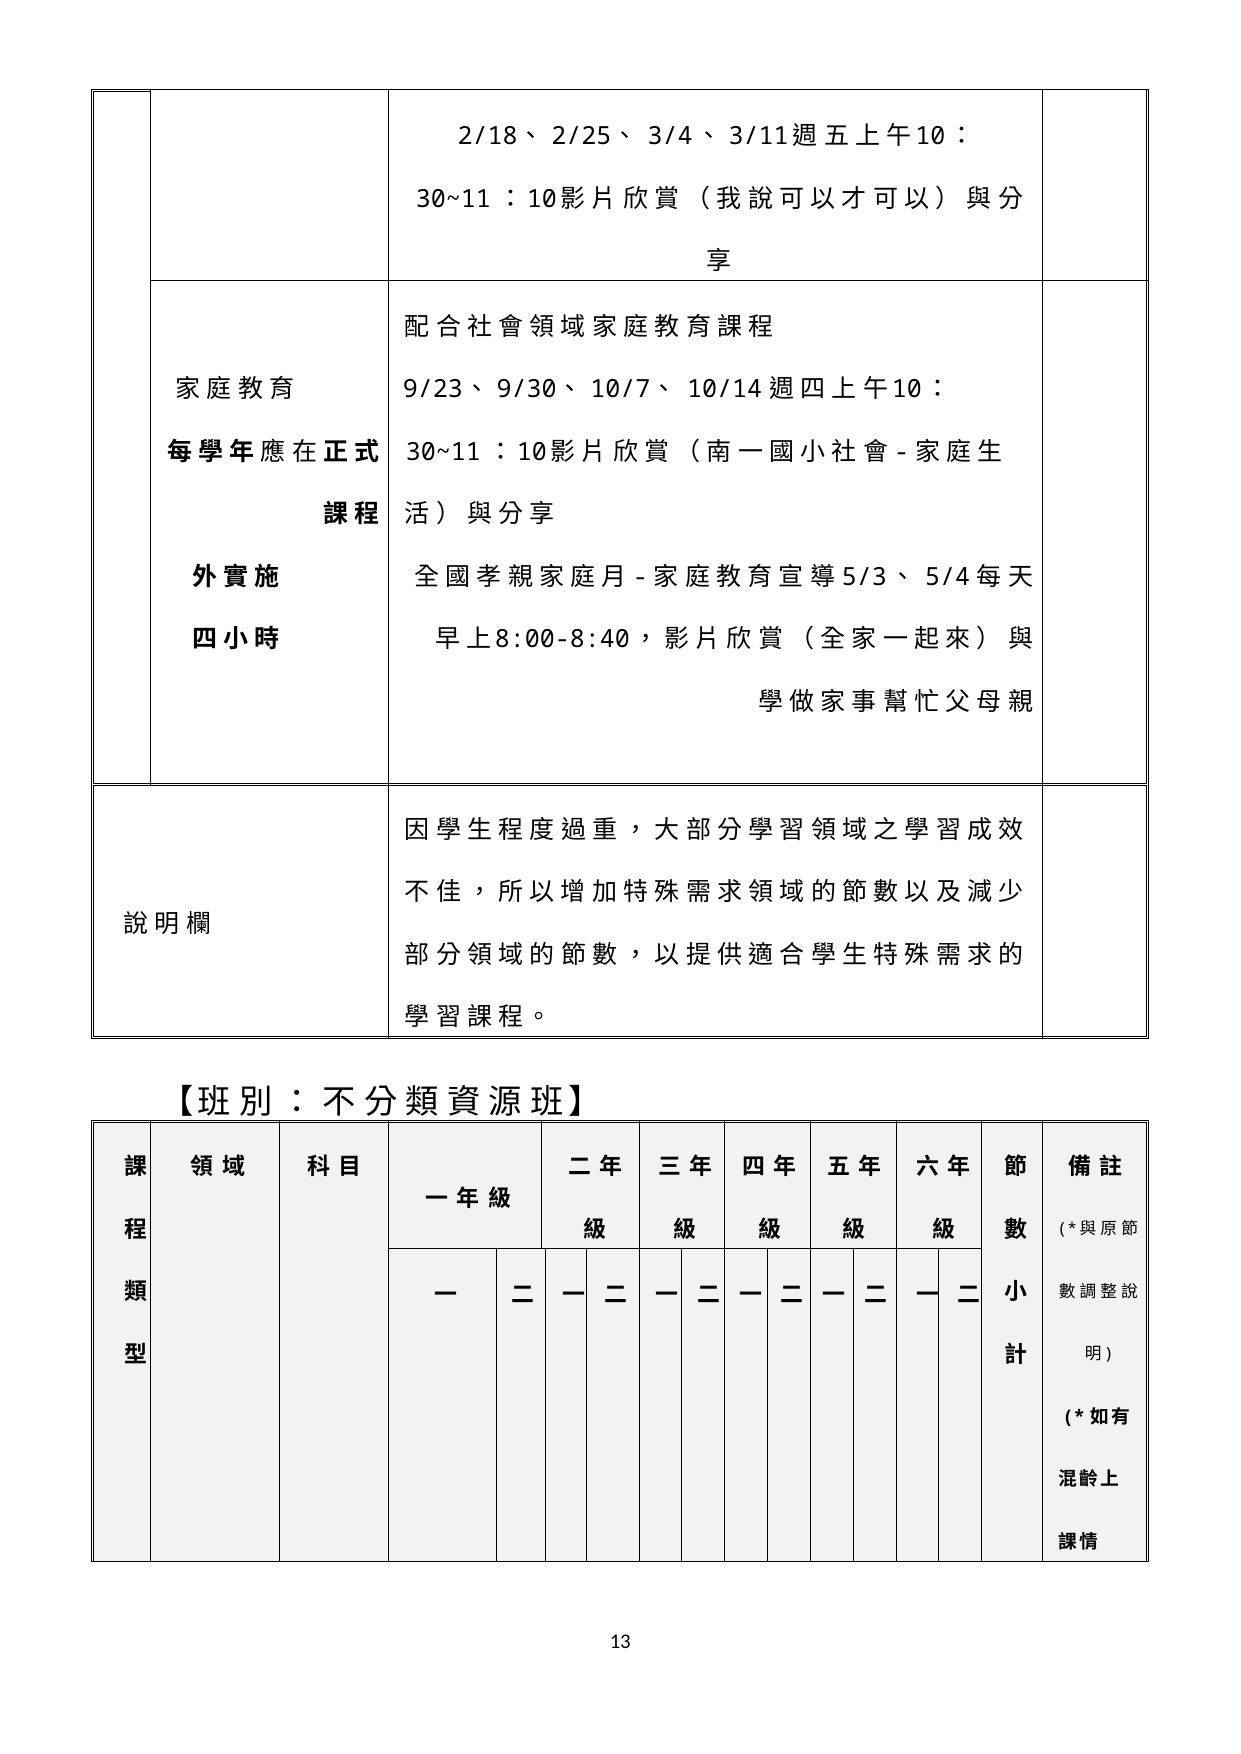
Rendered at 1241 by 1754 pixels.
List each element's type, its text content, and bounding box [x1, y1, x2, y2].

table_header 二年級 [542, 1123, 639, 1248]
table_cell 一 [389, 1249, 496, 1561]
table_cell [1043, 281, 1146, 783]
table_header 領域 [151, 1123, 279, 1561]
table_cell 二 [939, 1249, 981, 1561]
table_cell [94, 92, 150, 783]
table_header 節數小計 [982, 1123, 1042, 1561]
table_cell 二 [497, 1249, 545, 1561]
text 【班別：不分類資源班】 [145, 1058, 1120, 1120]
table_header 一年級 [389, 1123, 541, 1248]
table_cell 配合社會領域家庭教育課程9/23、9/30、10/7、10/14週四上午10：30~11：10影片欣賞（南一國小社會-家庭生活）與分享 全國孝親家庭月-家庭教育宣導5/3、5/4每天早上8:00-8:40，影片欣賞（全家一起來）與學做家事幫忙父母親 [389, 281, 1042, 783]
table_header 課程類型 [94, 1123, 150, 1561]
table_cell 因學生程度過重，大部分學習領域之學習成效不佳，所以增加特殊需求領域的節數以及減少部分領域的節數，以提供適合學生特殊需求的學習課程。 [389, 786, 1042, 1036]
table_cell 一 [811, 1249, 853, 1561]
table_cell 二 [768, 1249, 810, 1561]
table_header 備註 (*與原節數調整說明) (*如有混齡上課情形，請於本欄位註記) [1043, 1123, 1146, 1561]
table_cell 一 [897, 1249, 938, 1561]
table_cell 說明欄 [94, 786, 388, 1036]
table_cell 二 [587, 1249, 639, 1561]
table_cell 一 [546, 1249, 586, 1561]
table_cell [1043, 786, 1146, 1036]
table_cell [1043, 90, 1146, 279]
table_cell 家庭教育 每學年應在正式課程 外實施四小時 [151, 281, 388, 783]
table_cell 二 [854, 1249, 896, 1561]
table_header 三年級 [640, 1123, 724, 1248]
table_header 六年級 [897, 1123, 981, 1248]
table_cell 一 [725, 1249, 767, 1561]
table_header 四年級 [725, 1123, 810, 1248]
table_cell 二 [682, 1249, 724, 1561]
table_cell [151, 90, 388, 279]
table_header 科目 [280, 1123, 388, 1561]
table_cell 2/18、2/25、3/4、3/11週五上午10：30~11：10影片欣賞（我說可以才可以）與分享 [389, 90, 1042, 279]
table_cell 一 [640, 1249, 681, 1561]
table_header 五年級 [811, 1123, 896, 1248]
